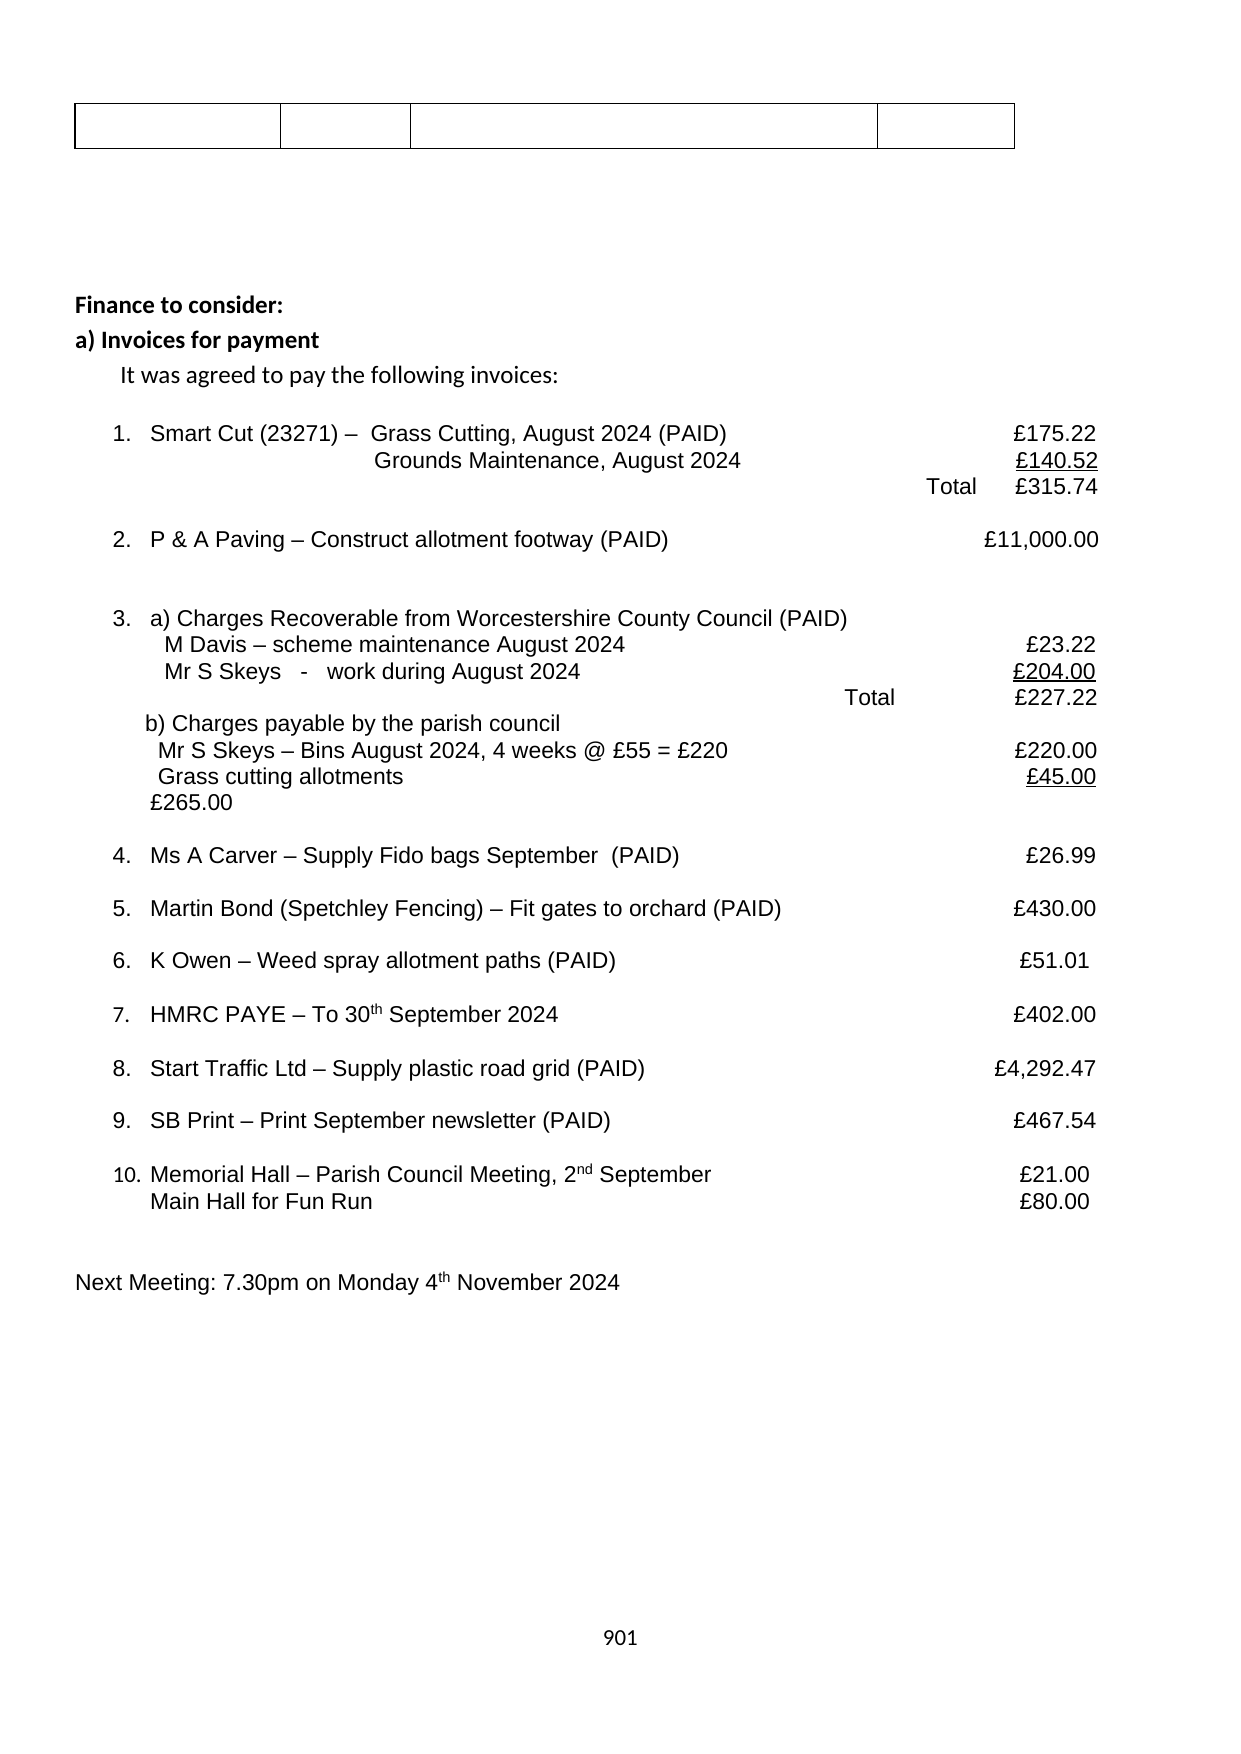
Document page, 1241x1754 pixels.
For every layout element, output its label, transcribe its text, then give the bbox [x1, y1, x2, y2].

text M Davis – scheme maintenance August 2024 £23.22 [75, 631, 1165, 658]
text Mr S Skeys - work during August 2024 £204.00 [75, 658, 1165, 684]
table_cell [411, 104, 877, 148]
list Memorial Hall – Parish Council Meeting, 2nd September £21.00 Main Hall for Fun Run £80.00 [112, 1160, 1165, 1214]
text It was agreed to pay the following invoices: [75, 359, 1165, 389]
list Smart Cut (23271) – Grass Cutting, August 2024 (PAID) £175.22 [112, 420, 1165, 447]
list K Owen – Weed spray allotment paths (PAID) £51.01 [112, 947, 1165, 974]
list Start Traffic Ltd – Supply plastic road grid (PAID) £4,292.47 [112, 1054, 1165, 1081]
list P & A Paving – Construct allotment footway (PAID) £11,000.00 [112, 526, 1165, 552]
text b) Charges payable by the parish council [75, 710, 1165, 737]
table_cell [76, 104, 280, 148]
text Grass cutting allotments £45.00 [75, 763, 1165, 789]
text Total £227.22 [75, 684, 1165, 710]
list HMRC PAYE – To 30th September 2024 £402.00 [112, 1000, 1165, 1028]
text a) Invoices for payment [75, 324, 1165, 354]
text Total £315.74 [75, 473, 1165, 499]
text £265.00 [75, 789, 1165, 816]
text Grounds Maintenance, August 2024 £140.52 [75, 447, 1165, 473]
table_cell [878, 104, 1014, 148]
list SB Print – Print September newsletter (PAID) £467.54 [112, 1107, 1165, 1134]
text Finance to consider: [75, 289, 1165, 319]
text Mr S Skeys – Bins August 2024, 4 weeks @ £55 = £220 £220.00 [75, 737, 1165, 763]
table_cell [281, 104, 410, 148]
list Ms A Carver – Supply Fido bags September (PAID) £26.99 [112, 842, 1165, 868]
list a) Charges Recoverable from Worcestershire County Council (PAID) [112, 605, 1165, 631]
text Next Meeting: 7.30pm on Monday 4th November 2024 [75, 1269, 1165, 1295]
list Martin Bond (Spetchley Fencing) – Fit gates to orchard (PAID) £430.00 [112, 895, 1165, 921]
